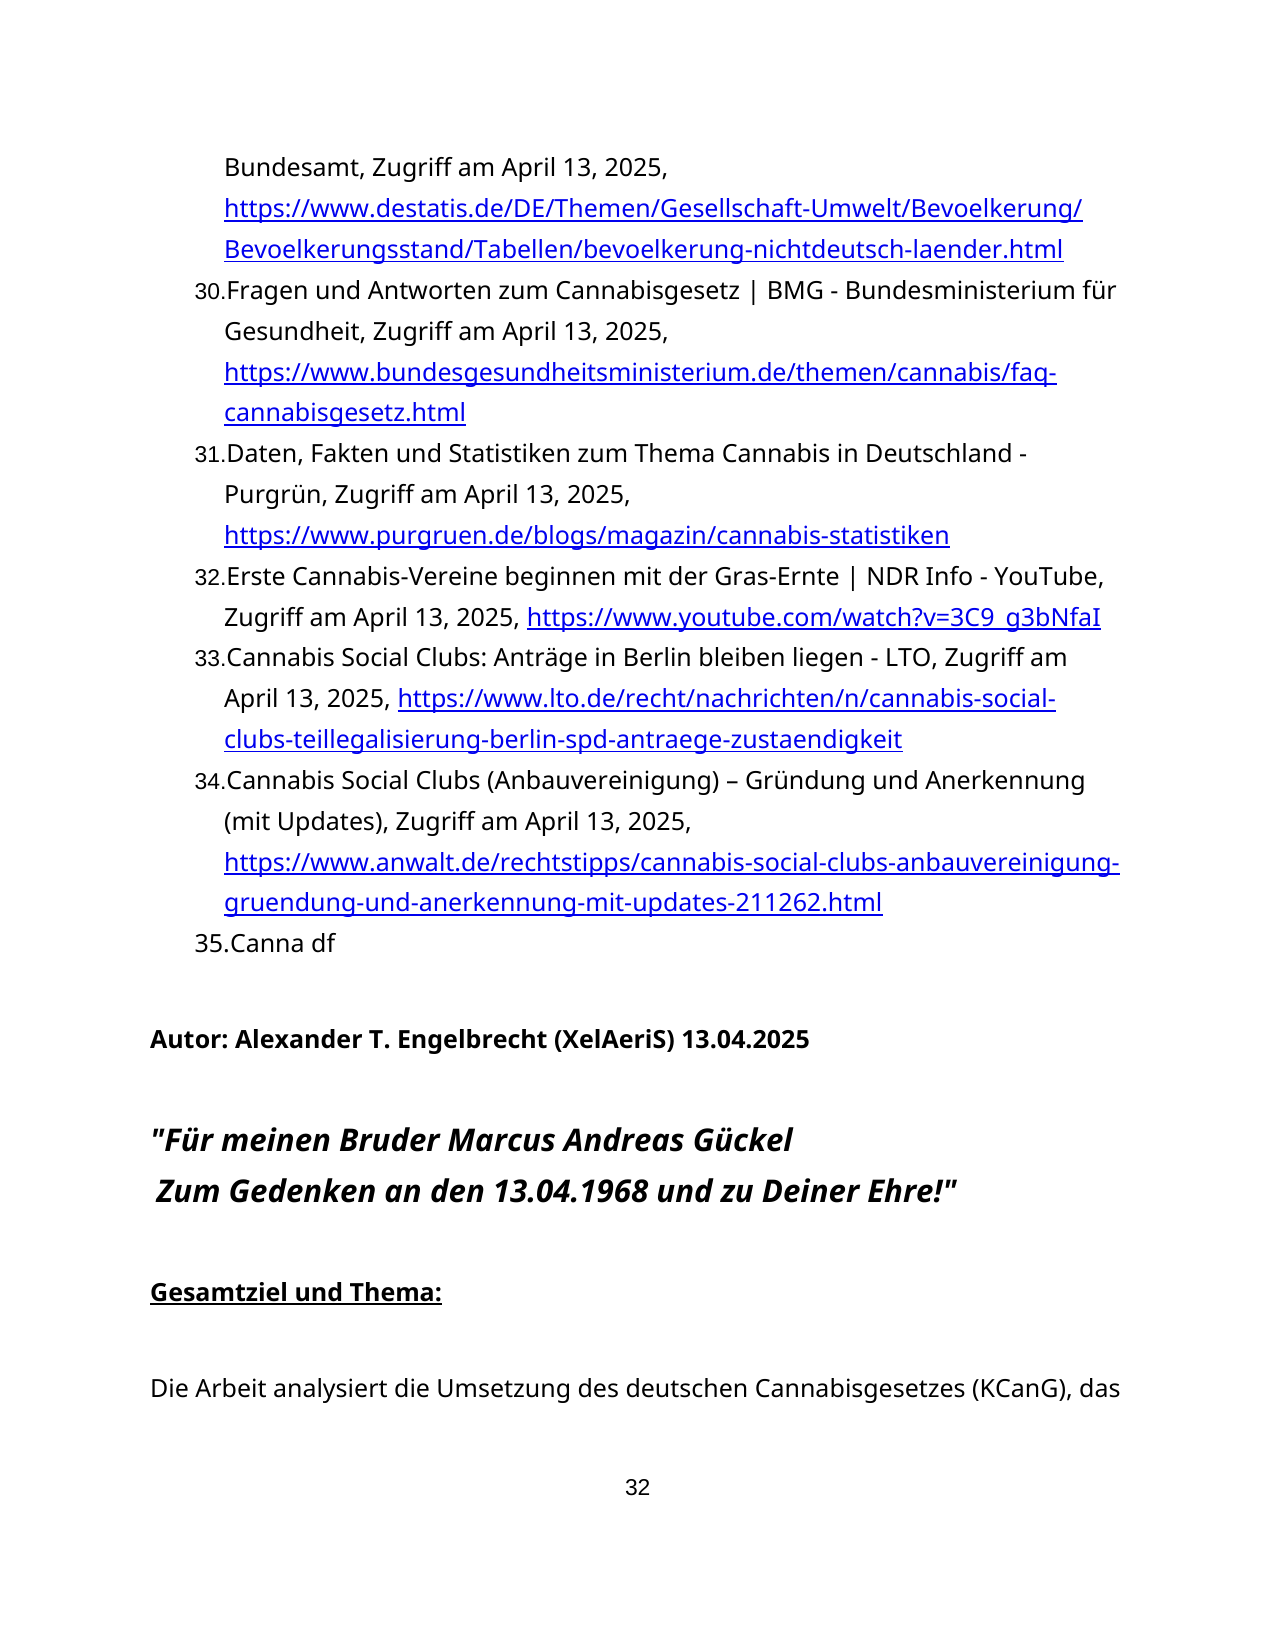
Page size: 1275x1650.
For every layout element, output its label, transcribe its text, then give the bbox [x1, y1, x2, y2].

list Canna df [194, 926, 1125, 960]
text Gesamtziel und Thema: [150, 1274, 1125, 1309]
list Cannabis Social Clubs: Anträge in Berlin bleiben liegen - LTO, Zugriff am April 13, 2025, https://www.lto.de/recht/nachrichten/n/cannabis-social-clubs-teillegalisierung-berlin-spd-antraege-zustaendigkeit [194, 640, 1125, 756]
list Fragen und Antworten zum Cannabisgesetz | BMG - Bundesministerium für Gesundheit, Zugriff am April 13, 2025, https://www.bundesgesundheitsministerium.de/themen/cannabis/faq-cannabisgesetz.html [194, 272, 1125, 429]
list Bundesamt, Zugriff am April 13, 2025, https://www.destatis.de/DE/Themen/Gesellschaft-Umwelt/Bevoelkerung/Bevoelkerungsstand/Tabellen/bevoelkerung-nichtdeutsch-laender.html [194, 150, 1125, 266]
text Autor: Alexander T. Engelbrecht (XelAeriS) 13.04.2025 [150, 1022, 1125, 1056]
list Daten, Fakten und Statistiken zum Thema Cannabis in Deutschland - Purgrün, Zugriff am April 13, 2025, https://www.purgruen.de/blogs/magazin/cannabis-statistiken [194, 436, 1125, 552]
list Erste Cannabis-Vereine beginnen mit der Gras-Ernte | NDR Info - YouTube, Zugriff am April 13, 2025, https://www.youtube.com/watch?v=3C9_g3bNfaI [194, 558, 1125, 633]
text Zum Gedenken an den 13.04.1968 und zu Deiner Ehre!" [150, 1168, 1125, 1211]
text Die Arbeit analysiert die Umsetzung des deutschen Cannabisgesetzes (KCanG), das [150, 1370, 1125, 1404]
text "Für meinen Bruder Marcus Andreas Gückel [150, 1117, 1125, 1160]
list Cannabis Social Clubs (Anbauvereinigung) – Gründung und Anerkennung (mit Updates), Zugriff am April 13, 2025, https://www.anwalt.de/rechtstipps/cannabis-social-clubs-anbauvereinigung-gruendung-und-anerkennung-mit-updates-211262.html [194, 762, 1125, 919]
